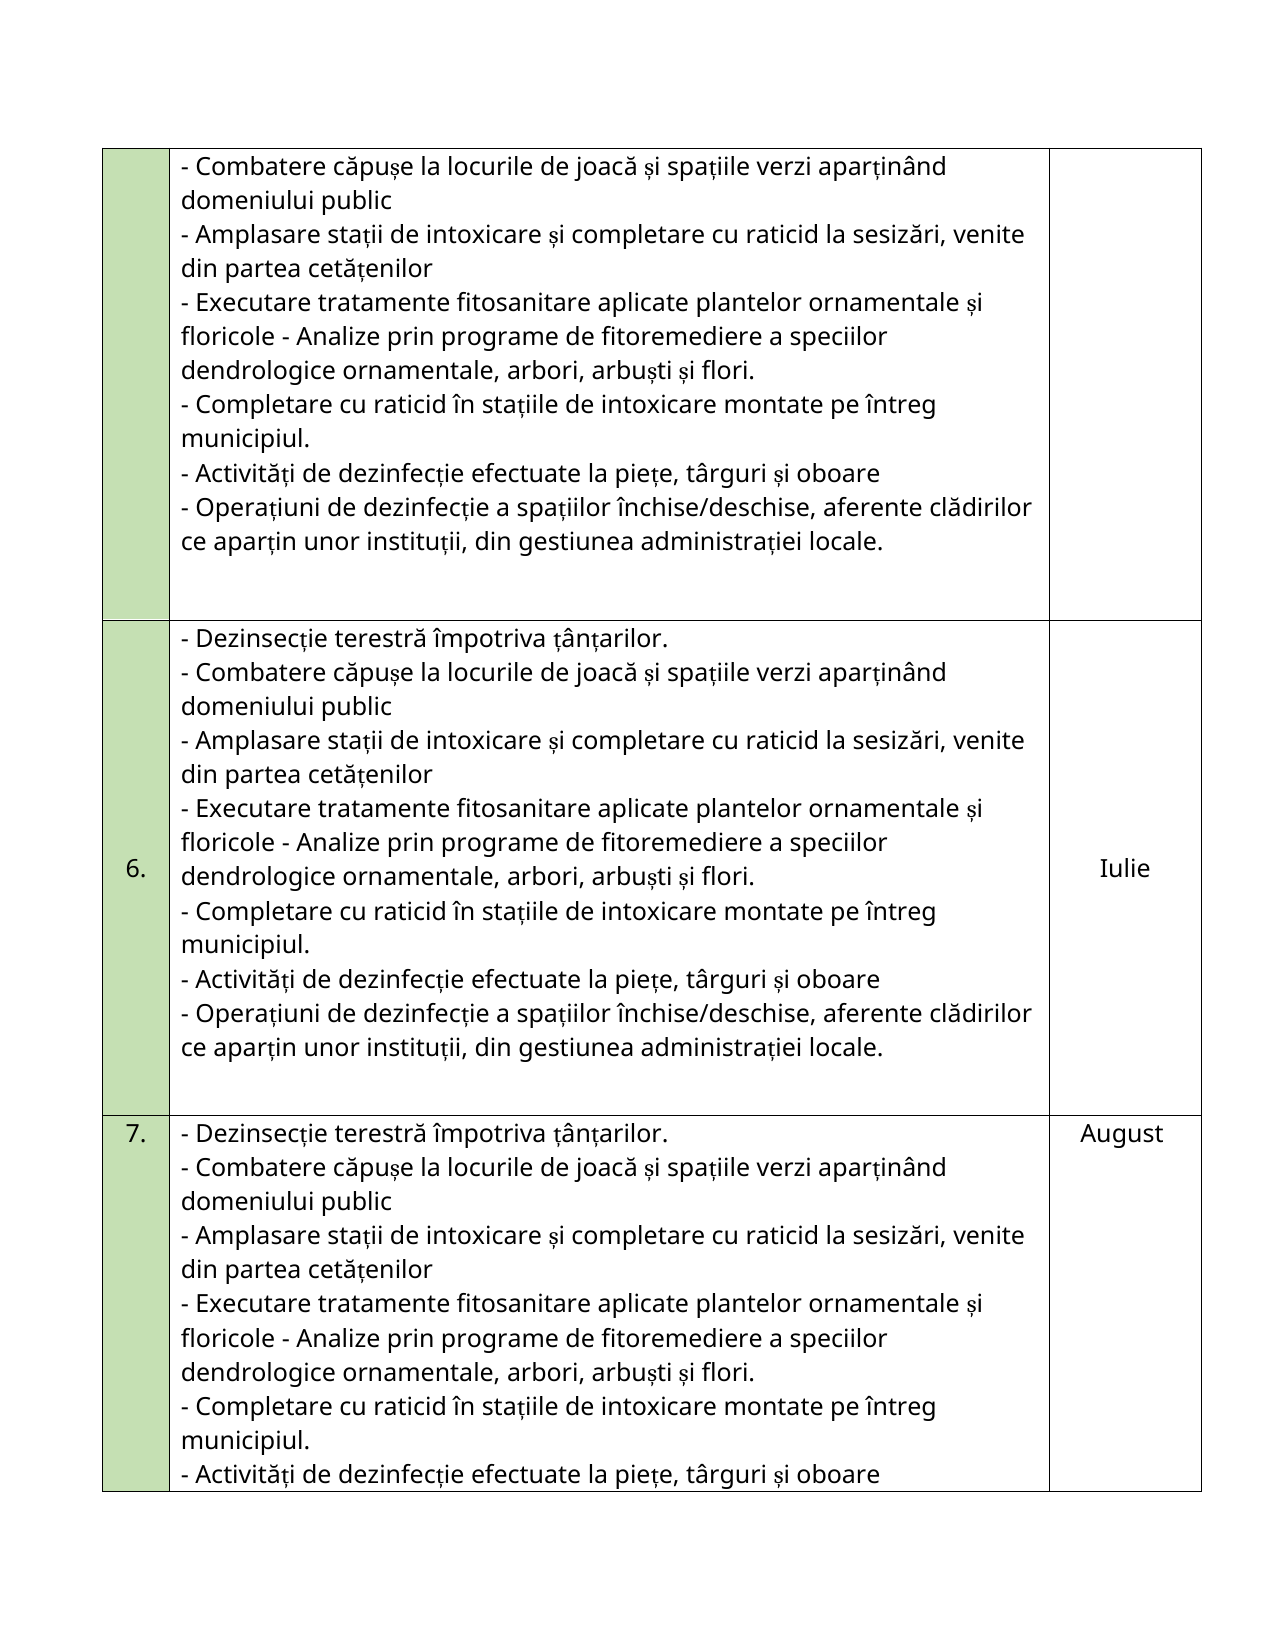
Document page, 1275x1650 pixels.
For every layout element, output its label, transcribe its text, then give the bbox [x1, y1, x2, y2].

table_cell August [1050, 1116, 1201, 1491]
table_cell Iulie [1050, 621, 1201, 1115]
table_cell 7. [103, 1116, 169, 1491]
table_cell [1050, 149, 1201, 619]
table_cell - Dezinsecție terestră împotriva țânțarilor. - Combatere căpușe la locurile de joacă și spațiile verzi aparținând domeniului public - Amplasare stații de intoxicare și completare cu raticid la sesizări, venite din partea cetățenilor - Executare tratamente fitosanitare aplicate plantelor ornamentale și floricole - Analize prin programe de fitoremediere a speciilor dendrologice ornamentale, arbori, arbuști și flori. - Completare cu raticid în stațiile de intoxicare montate pe întreg municipiul. - Activități de dezinfecție efectuate la piețe, târguri și oboare [170, 1116, 1049, 1491]
table_cell [103, 149, 169, 619]
table_cell - Combatere căpușe la locurile de joacă și spațiile verzi aparținând domeniului public - Amplasare stații de intoxicare și completare cu raticid la sesizări, venite din partea cetățenilor - Executare tratamente fitosanitare aplicate plantelor ornamentale și floricole - Analize prin programe de fitoremediere a speciilor dendrologice ornamentale, arbori, arbuști și flori. - Completare cu raticid în stațiile de intoxicare montate pe întreg municipiul. - Activități de dezinfecție efectuate la piețe, târguri și oboare - Operațiuni de dezinfecție a spațiilor închise/deschise, aferente clădirilor ce aparțin unor instituții, din gestiunea administrației locale. [170, 149, 1049, 619]
table_cell - Dezinsecție terestră împotriva țânțarilor. - Combatere căpușe la locurile de joacă și spațiile verzi aparținând domeniului public - Amplasare stații de intoxicare și completare cu raticid la sesizări, venite din partea cetățenilor - Executare tratamente fitosanitare aplicate plantelor ornamentale și floricole - Analize prin programe de fitoremediere a speciilor dendrologice ornamentale, arbori, arbuști și flori. - Completare cu raticid în stațiile de intoxicare montate pe întreg municipiul. - Activități de dezinfecție efectuate la piețe, târguri și oboare - Operațiuni de dezinfecție a spațiilor închise/deschise, aferente clădirilor ce aparțin unor instituții, din gestiunea administrației locale. [170, 621, 1049, 1115]
table_cell 6. [103, 621, 169, 1115]
